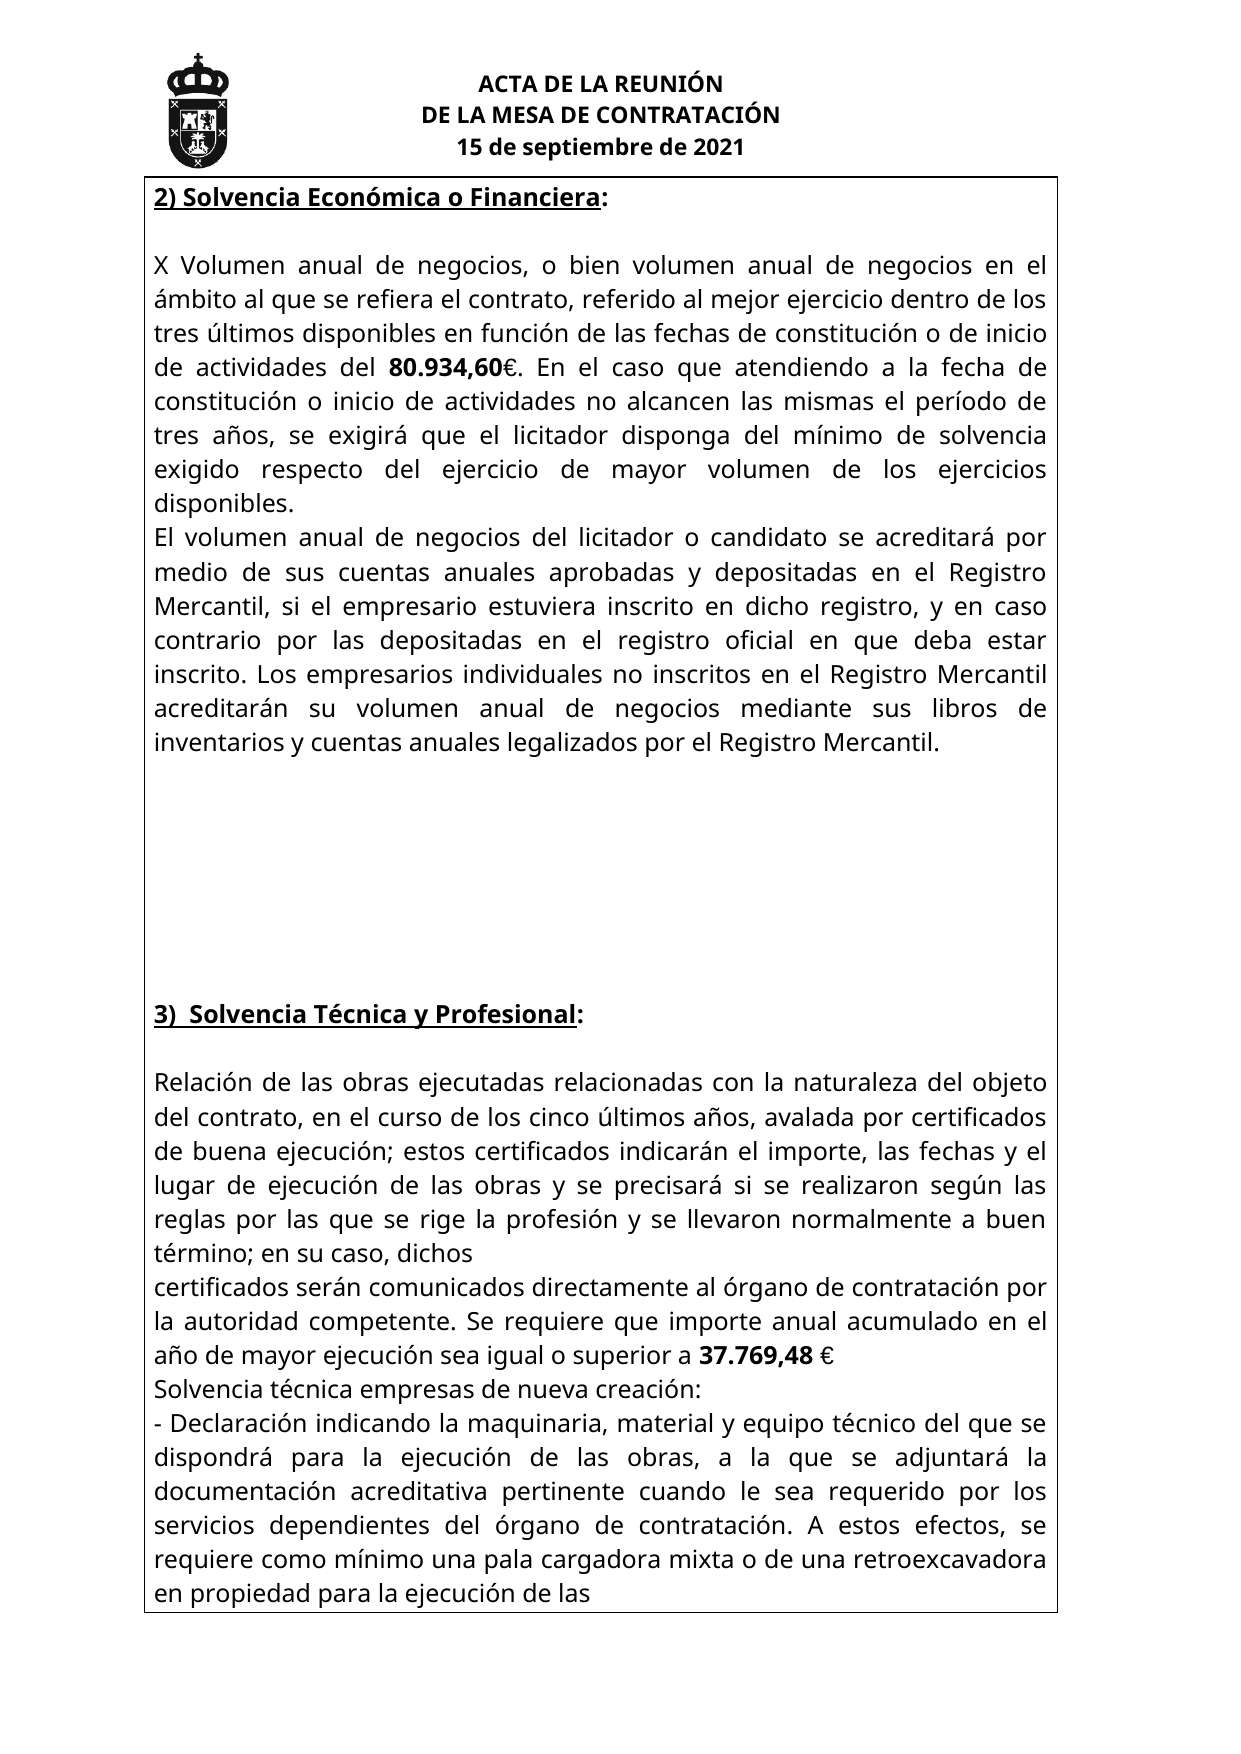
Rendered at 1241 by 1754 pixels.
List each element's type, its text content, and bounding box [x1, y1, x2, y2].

picture [164, 50, 231, 171]
text Relación de las obras ejecutadas relacionadas con la naturaleza del objeto del contrato, en el curso de los cinco últimos años, avalada por certificados de buena ejecución; estos certificados indicarán el importe, las fechas y el lugar de ejecución de las obras y se precisará si se realizaron según las reglas por las que se rige la profesión y se llevaron normalmente a buen término; en su caso, dichos [153, 1065, 1048, 1269]
text certificados serán comunicados directamente al órgano de contratación por la autoridad competente. Se requiere que importe anual acumulado en el año de mayor ejecución sea igual o superior a 37.769,48 € [153, 1269, 1048, 1372]
text El volumen anual de negocios del licitador o candidato se acreditará por medio de sus cuentas anuales aprobadas y depositadas en el Registro Mercantil, si el empresario estuviera inscrito en dicho registro, y en caso contrario por las depositadas en el registro oficial en que deba estar inscrito. Los empresarios individuales no inscritos en el Registro Mercantil acreditarán su volumen anual de negocios mediante sus libros de inventarios y cuentas anuales legalizados por el Registro Mercantil. [153, 520, 1048, 758]
text 2) Solvencia Económica o Financiera: [145, 178, 1057, 213]
text Solvencia técnica empresas de nueva creación: [153, 1372, 1048, 1403]
text 3) Solvencia Técnica y Profesional: [153, 997, 1048, 1031]
text X Volumen anual de negocios, o bien volumen anual de negocios en el ámbito al que se refiera el contrato, referido al mejor ejercicio dentro de los tres últimos disponibles en función de las fechas de constitución o de inicio de actividades del 80.934,60€. En el caso que atendiendo a la fecha de constitución o inicio de actividades no alcancen las mismas el período de tres años, se exigirá que el licitador disponga del mínimo de solvencia exigido respecto del ejercicio de mayor volumen de los ejercicios disponibles. [153, 248, 1048, 520]
text - Declaración indicando la maquinaria, material y equipo técnico del que se dispondrá para la ejecución de las obras, a la que se adjuntará la documentación acreditativa pertinente cuando le sea requerido por los servicios dependientes del órgano de contratación. A estos efectos, se requiere como mínimo una pala cargadora mixta o de una retroexcavadora en propiedad para la ejecución de las [145, 1403, 1057, 1612]
